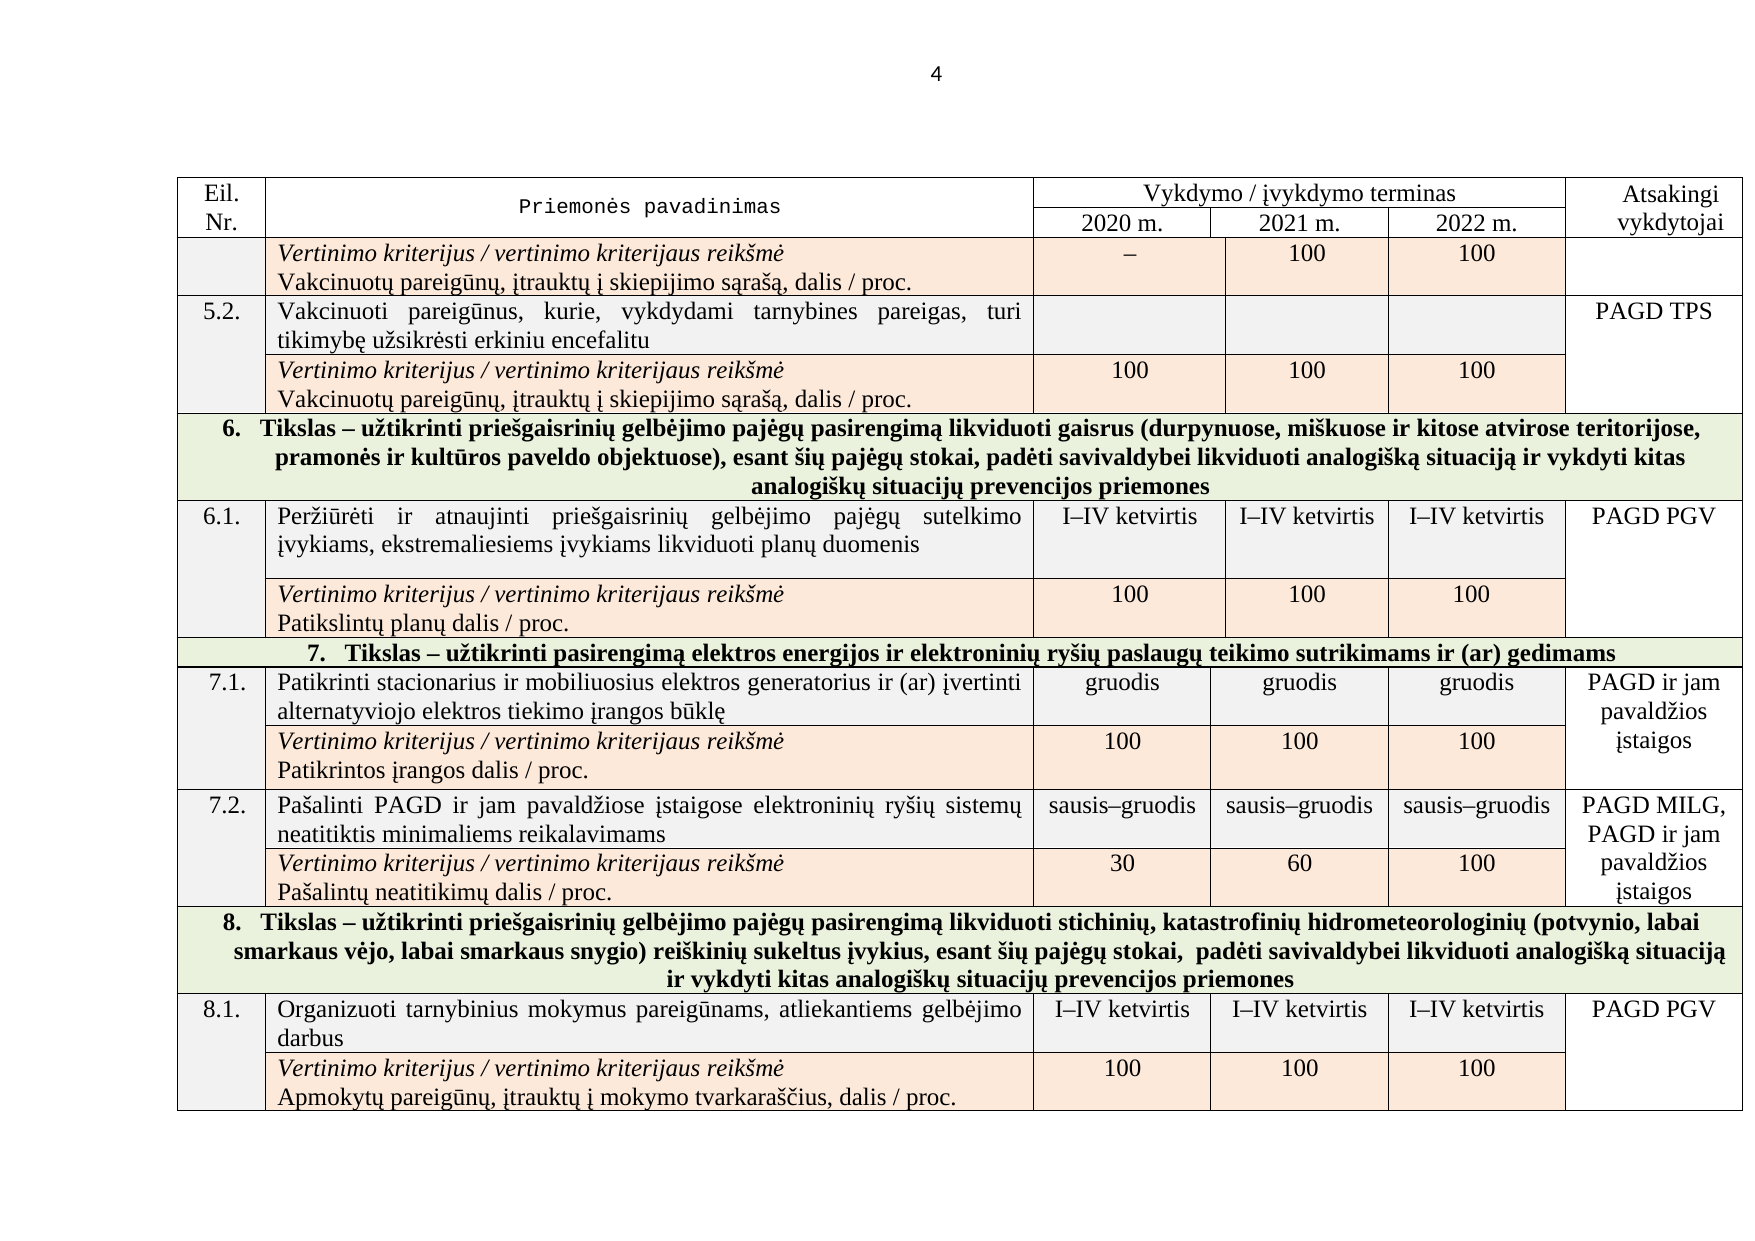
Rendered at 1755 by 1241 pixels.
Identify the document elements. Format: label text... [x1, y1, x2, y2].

table_cell 100 [1034, 579, 1225, 637]
table_cell [1743, 500, 1747, 578]
table_cell 100 [1034, 355, 1225, 412]
table_cell Vertinimo kriterijus / vertinimo kriterijaus reikšmė Vakcinuotų pareigūnų, įtrauktų į skiepijimo sąrašą, dalis / proc. [266, 238, 1033, 295]
table_header Vykdymo / įvykdymo terminas [1034, 178, 1565, 207]
table_cell Vertinimo kriterijus / vertinimo kriterijaus reikšmė Pašalintų neatitikimų dalis / proc. [266, 849, 1033, 906]
table_cell gruodis [1211, 668, 1388, 725]
table_cell 60 [1211, 849, 1388, 906]
table_header Atsakingi vykdytojai [1566, 178, 1742, 237]
table_cell I–IV ketvirtis [1226, 501, 1388, 578]
table_cell Pašalinti PAGD ir jam pavaldžiose įstaigose elektroninių ryšių sistemų neatitiktis minimaliems reikalavimams [266, 790, 1033, 847]
table_cell [1743, 295, 1747, 354]
table_cell 6.1. [178, 501, 265, 637]
table_cell 5.2. [178, 296, 265, 412]
table_cell 2022 m. [1389, 208, 1565, 237]
table_cell PAGD TPS [1566, 296, 1742, 412]
table_cell I–IV ketvirtis [1389, 501, 1565, 578]
table_cell [1743, 1052, 1747, 1110]
table_cell gruodis [1389, 668, 1565, 725]
table_header Priemonės pavadinimas [266, 178, 1033, 237]
table_cell [178, 238, 265, 295]
table_cell I–IV ketvirtis [1034, 994, 1210, 1052]
table_cell PAGD PGV [1566, 501, 1742, 637]
table_cell Patikrinti stacionarius ir mobiliuosius elektros generatorius ir (ar) įvertinti alternatyviojo elektros tiekimo įrangos būklę [266, 668, 1033, 725]
table_cell 30 [1034, 849, 1210, 906]
table_cell Vertinimo kriterijus / vertinimo kriterijaus reikšmė Patikslintų planų dalis / proc. [266, 579, 1033, 637]
table_cell Vakcinuoti pareigūnus, kurie, vykdydami tarnybines pareigas, turi tikimybę užsikrėsti erkiniu encefalitu [266, 296, 1033, 354]
table_cell 2021 m. [1211, 208, 1388, 237]
table_cell [1743, 993, 1747, 1052]
table_cell – [1034, 238, 1225, 295]
table_cell sausis–gruodis [1034, 790, 1210, 847]
table_cell [1743, 207, 1747, 237]
table_cell I–IV ketvirtis [1034, 501, 1225, 578]
table_cell Vertinimo kriterijus / vertinimo kriterijaus reikšmė Apmokytų pareigūnų, įtrauktų į mokymo tvarkaraščius, dalis / proc. [266, 1053, 1033, 1110]
table_cell [1743, 906, 1747, 993]
table_header [1743, 177, 1747, 207]
table_cell 100 [1389, 1053, 1565, 1110]
table_cell Organizuoti tarnybinius mokymus pareigūnams, atliekantiems gelbėjimo darbus [266, 994, 1033, 1052]
table_cell [1389, 296, 1565, 354]
table_cell 8.1. [178, 994, 265, 1110]
table_cell [1743, 354, 1747, 412]
table_cell Peržiūrėti ir atnaujinti priešgaisrinių gelbėjimo pajėgų sutelkimo įvykiams, ekstremaliesiems įvykiams likviduoti planų duomenis [266, 501, 1033, 578]
table_cell [1743, 578, 1747, 637]
table_cell 2020 m. [1034, 208, 1210, 237]
table_cell 7. Tikslas – užtikrinti pasirengimą elektros energijos ir elektroninių ryšių paslaugų teikimo sutrikimams ir (ar) gedimams [178, 638, 1742, 666]
table_cell [1226, 296, 1388, 354]
table_cell 100 [1389, 579, 1565, 637]
table_cell sausis–gruodis [1211, 790, 1388, 847]
table_cell 100 [1034, 726, 1210, 789]
table_cell 100 [1389, 355, 1565, 412]
table_cell 7.1. [178, 668, 265, 789]
table_cell Vertinimo kriterijus / vertinimo kriterijaus reikšmė Patikrintos įrangos dalis / proc. [266, 726, 1033, 789]
table_cell PAGD MILG, PAGD ir jam pavaldžios įstaigos [1566, 790, 1742, 906]
table_cell 100 [1389, 849, 1565, 906]
table_cell 100 [1226, 238, 1388, 295]
table_cell 100 [1389, 726, 1565, 789]
table_cell Vertinimo kriterijus / vertinimo kriterijaus reikšmė Vakcinuotų pareigūnų, įtrauktų į skiepijimo sąrašą, dalis / proc. [266, 355, 1033, 412]
table_cell 100 [1389, 238, 1565, 295]
table_cell PAGD PGV [1566, 994, 1742, 1110]
table_cell [1034, 296, 1225, 354]
table_cell [1743, 413, 1747, 500]
table_cell 100 [1211, 1053, 1388, 1110]
table_cell [1743, 237, 1747, 295]
table_cell [1566, 238, 1742, 295]
table_cell 100 [1034, 1053, 1210, 1110]
table_cell 7.2. [178, 790, 265, 906]
table_cell [1743, 725, 1747, 789]
table_cell sausis–gruodis [1389, 790, 1565, 847]
table_cell [1743, 637, 1747, 666]
table_cell 100 [1211, 726, 1388, 789]
table_cell 6. Tikslas – užtikrinti priešgaisrinių gelbėjimo pajėgų pasirengimą likviduoti gaisrus (durpynuose, miškuose ir kitose atvirose teritorijose, pramonės ir kultūros paveldo objektuose), esant šių pajėgų stokai, padėti savivaldybei likviduoti analogišką situaciją ir vykdyti kitas analogiškų situacijų prevencijos priemones [178, 414, 1742, 500]
table_cell [1743, 848, 1747, 906]
table_cell 100 [1226, 579, 1388, 637]
table_cell gruodis [1034, 668, 1210, 725]
table_cell 100 [1226, 355, 1388, 412]
table_cell PAGD ir jam pavaldžios įstaigos [1566, 668, 1742, 789]
table_cell I–IV ketvirtis [1389, 994, 1565, 1052]
table_header Eil. Nr. [178, 178, 265, 237]
table_cell 8. Tikslas – užtikrinti priešgaisrinių gelbėjimo pajėgų pasirengimą likviduoti stichinių, katastrofinių hidrometeorologinių (potvynio, labai smarkaus vėjo, labai smarkaus snygio) reiškinių sukeltus įvykius, esant šių pajėgų stokai, padėti savivaldybei likviduoti analogišką situaciją ir vykdyti kitas analogiškų situacijų prevencijos priemones [178, 907, 1742, 993]
table_cell I–IV ketvirtis [1211, 994, 1388, 1052]
table_cell [1743, 666, 1747, 725]
table_cell [1743, 789, 1747, 847]
